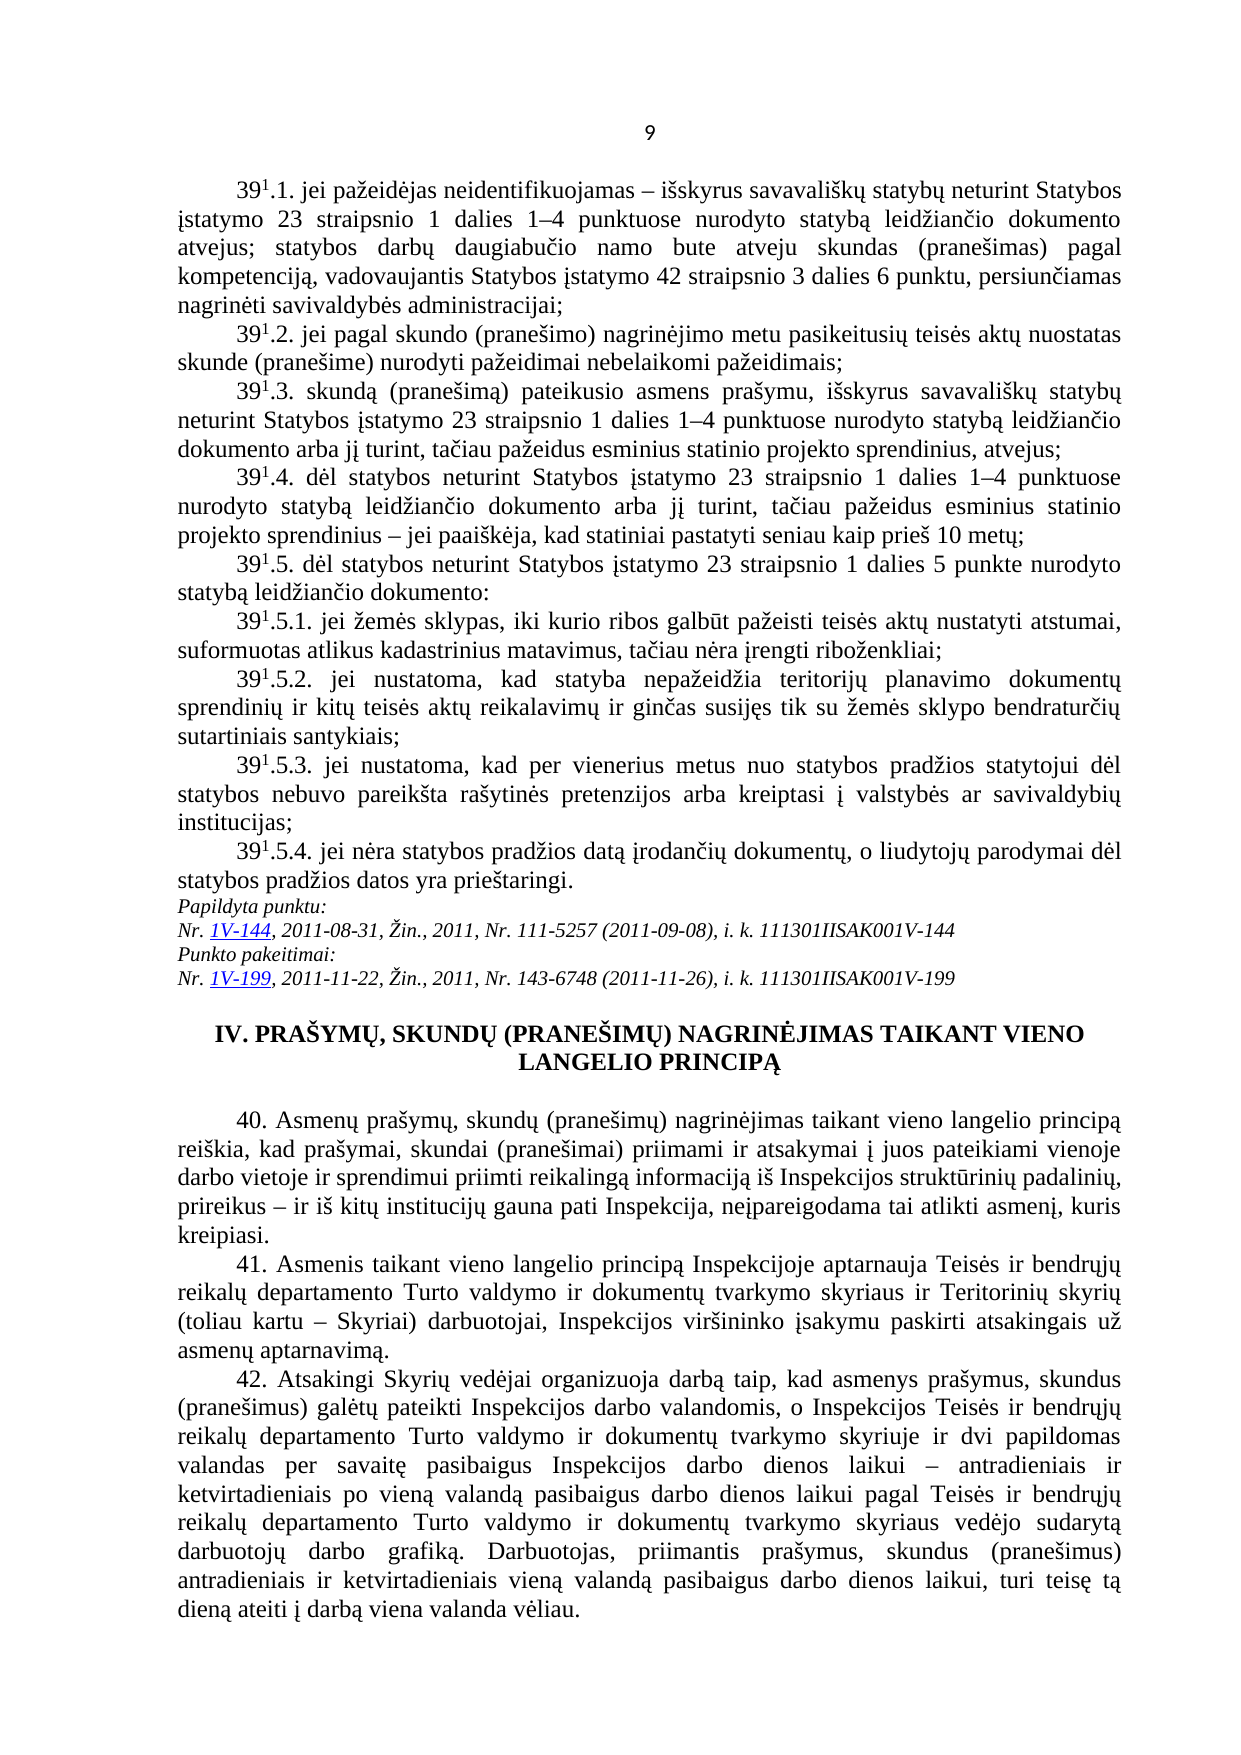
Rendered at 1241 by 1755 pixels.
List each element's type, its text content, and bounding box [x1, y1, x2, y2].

text 391.5. dėl statybos neturint Statybos įstatymo 23 straipsnio 1 dalies 5 punkte nurodyto statybą leidžiančio dokumento: [177, 549, 1122, 606]
text 391.4. dėl statybos neturint Statybos įstatymo 23 straipsnio 1 dalies 1–4 punktuose nurodyto statybą leidžiančio dokumento arba jį turint, tačiau pažeidus esminius statinio projekto sprendinius – jei paaiškėja, kad statiniai pastatyti seniau kaip prieš 10 metų; [177, 462, 1122, 549]
text 391.2. jei pagal skundo (pranešimo) nagrinėjimo metu pasikeitusių teisės aktų nuostatas skunde (pranešime) nurodyti pažeidimai nebelaikomi pažeidimais; [177, 319, 1122, 376]
text 391.5.1. jei žemės sklypas, iki kurio ribos galbūt pažeisti teisės aktų nustatyti atstumai, suformuotas atlikus kadastrinius matavimus, tačiau nėra įrengti riboženkliai; [177, 606, 1122, 664]
text 40. Asmenų prašymų, skundų (pranešimų) nagrinėjimas taikant vieno langelio principą reiškia, kad prašymai, skundai (pranešimai) priimami ir atsakymai į juos pateikiami vienoje darbo vietoje ir sprendimui priimti reikalingą informaciją iš Inspekcijos struktūrinių padalinių, prireikus – ir iš kitų institucijų gauna pati Inspekcija, neįpareigodama tai atlikti asmenį, kuris kreipiasi. [177, 1105, 1122, 1249]
text 41. Asmenis taikant vieno langelio principą Inspekcijoje aptarnauja Teisės ir bendrųjų reikalų departamento Turto valdymo ir dokumentų tvarkymo skyriaus ir Teritorinių skyrių (toliau kartu – Skyriai) darbuotojai, Inspekcijos viršininko įsakymu paskirti atsakingais už asmenų aptarnavimą. [177, 1249, 1122, 1364]
text 391.1. jei pažeidėjas neidentifikuojamas – išskyrus savavališkų statybų neturint Statybos įstatymo 23 straipsnio 1 dalies 1–4 punktuose nurodyto statybą leidžiančio dokumento atvejus; statybos darbų daugiabučio namo bute atveju skundas (pranešimas) pagal kompetenciją, vadovaujantis Statybos įstatymo 42 straipsnio 3 dalies 6 punktu, persiunčiamas nagrinėti savivaldybės administracijai; [177, 175, 1122, 319]
text Nr. 1V-144, 2011-08-31, Žin., 2011, Nr. 111-5257 (2011-09-08), i. k. 111301IISAK001V-144 [177, 918, 1122, 942]
text Papildyta punktu: [177, 894, 1122, 918]
text IV. PRAŠYMŲ, SKUNDŲ (PRANEŠIMŲ) NAGRINĖJIMAS TAIKANT VIENO LANGELIO PRINCIPĄ [177, 1019, 1122, 1076]
text Nr. 1V-199, 2011-11-22, Žin., 2011, Nr. 143-6748 (2011-11-26), i. k. 111301IISAK001V-199 [177, 966, 1122, 990]
text 391.3. skundą (pranešimą) pateikusio asmens prašymu, išskyrus savavališkų statybų neturint Statybos įstatymo 23 straipsnio 1 dalies 1–4 punktuose nurodyto statybą leidžiančio dokumento arba jį turint, tačiau pažeidus esminius statinio projekto sprendinius, atvejus; [177, 376, 1122, 462]
text 391.5.4. jei nėra statybos pradžios datą įrodančių dokumentų, o liudytojų parodymai dėl statybos pradžios datos yra prieštaringi. [177, 836, 1122, 894]
text Punkto pakeitimai: [177, 942, 1122, 966]
text 391.5.2. jei nustatoma, kad statyba nepažeidžia teritorijų planavimo dokumentų sprendinių ir kitų teisės aktų reikalavimų ir ginčas susijęs tik su žemės sklypo bendraturčių sutartiniais santykiais; [177, 664, 1122, 750]
text 391.5.3. jei nustatoma, kad per vienerius metus nuo statybos pradžios statytojui dėl statybos nebuvo pareikšta rašytinės pretenzijos arba kreiptasi į valstybės ar savivaldybių institucijas; [177, 750, 1122, 836]
text 42. Atsakingi Skyrių vedėjai organizuoja darbą taip, kad asmenys prašymus, skundus (pranešimus) galėtų pateikti Inspekcijos darbo valandomis, o Inspekcijos Teisės ir bendrųjų reikalų departamento Turto valdymo ir dokumentų tvarkymo skyriuje ir dvi papildomas valandas per savaitę pasibaigus Inspekcijos darbo dienos laikui – antradieniais ir ketvirtadieniais po vieną valandą pasibaigus darbo dienos laikui pagal Teisės ir bendrųjų reikalų departamento Turto valdymo ir dokumentų tvarkymo skyriaus vedėjo sudarytą darbuotojų darbo grafiką. Darbuotojas, priimantis prašymus, skundus (pranešimus) antradieniais ir ketvirtadieniais vieną valandą pasibaigus darbo dienos laikui, turi teisę tą dieną ateiti į darbą viena valanda vėliau. [177, 1364, 1122, 1622]
